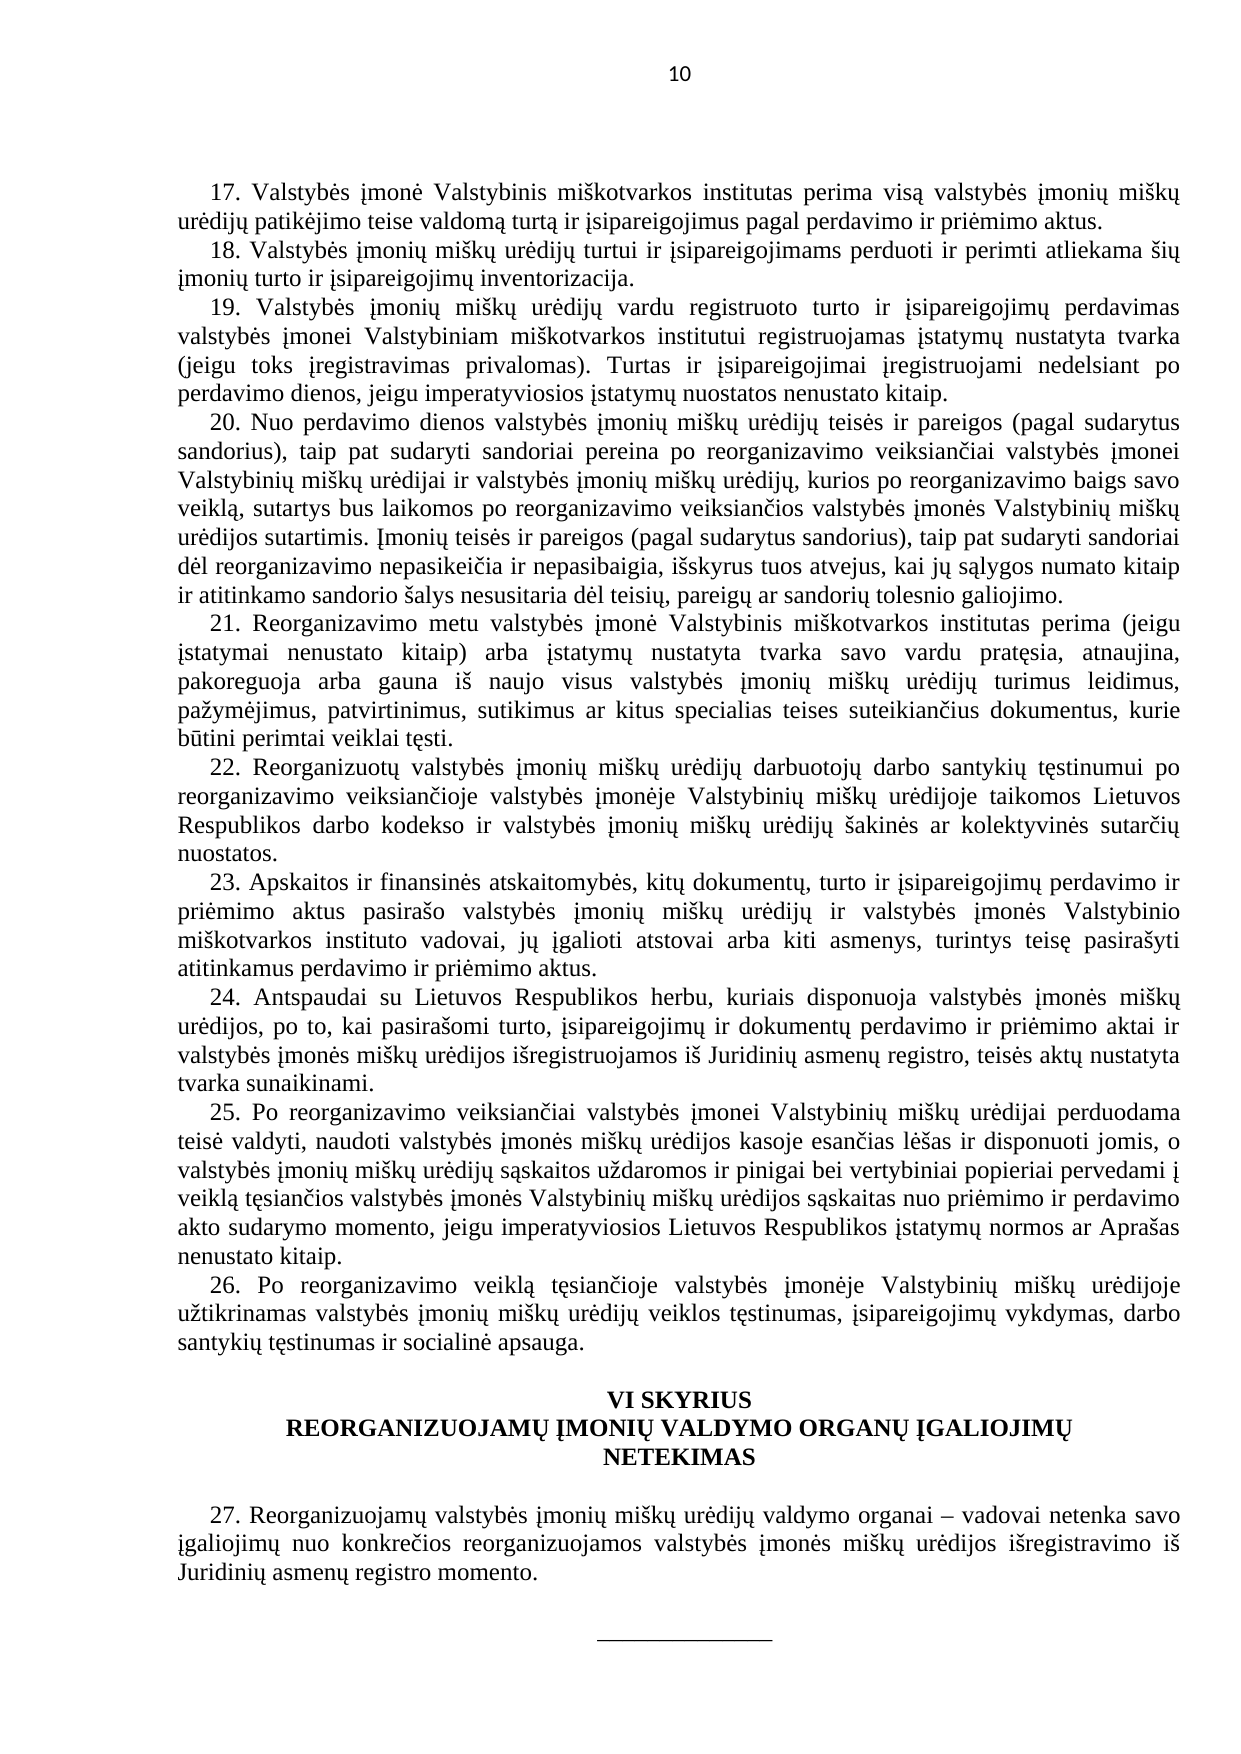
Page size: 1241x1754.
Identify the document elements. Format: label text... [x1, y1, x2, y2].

text 17. Valstybės įmonė Valstybinis miškotvarkos institutas perima visą valstybės įmonių miškų urėdijų patikėjimo teise valdomą turtą ir įsipareigojimus pagal perdavimo ir priėmimo aktus. [177, 177, 1181, 235]
text 19. Valstybės įmonių miškų urėdijų vardu registruoto turto ir įsipareigojimų perdavimas valstybės įmonei Valstybiniam miškotvarkos institutui registruojamas įstatymų nustatyta tvarka (jeigu toks įregistravimas privalomas). Turtas ir įsipareigojimai įregistruojami nedelsiant po perdavimo dienos, jeigu imperatyviosios įstatymų nuostatos nenustato kitaip. [177, 292, 1181, 407]
text 20. Nuo perdavimo dienos valstybės įmonių miškų urėdijų teisės ir pareigos (pagal sudarytus sandorius), taip pat sudaryti sandoriai pereina po reorganizavimo veiksiančiai valstybės įmonei Valstybinių miškų urėdijai ir valstybės įmonių miškų urėdijų, kurios po reorganizavimo baigs savo veiklą, sutartys bus laikomos po reorganizavimo veiksiančios valstybės įmonės Valstybinių miškų urėdijos sutartimis. Įmonių teisės ir pareigos (pagal sudarytus sandorius), taip pat sudaryti sandoriai dėl reorganizavimo nepasikeičia ir nepasibaigia, išskyrus tuos atvejus, kai jų sąlygos numato kitaip ir atitinkamo sandorio šalys nesusitaria dėl teisių, pareigų ar sandorių tolesnio galiojimo. [177, 407, 1181, 608]
text VI SKYRIUS [177, 1385, 1181, 1413]
text 18. Valstybės įmonių miškų urėdijų turtui ir įsipareigojimams perduoti ir perimti atliekama šių įmonių turto ir įsipareigojimų inventorizacija. [177, 235, 1181, 292]
text 24. Antspaudai su Lietuvos Respublikos herbu, kuriais disponuoja valstybės įmonės miškų urėdijos, po to, kai pasirašomi turto, įsipareigojimų ir dokumentų perdavimo ir priėmimo aktai ir valstybės įmonės miškų urėdijos išregistruojamos iš Juridinių asmenų registro, teisės aktų nustatyta tvarka sunaikinami. [177, 982, 1181, 1097]
text 21. Reorganizavimo metu valstybės įmonė Valstybinis miškotvarkos institutas perima (jeigu įstatymai nenustato kitaip) arba įstatymų nustatyta tvarka savo vardu pratęsia, atnaujina, pakoreguoja arba gauna iš naujo visus valstybės įmonių miškų urėdijų turimus leidimus, pažymėjimus, patvirtinimus, sutikimus ar kitus specialias teises suteikiančius dokumentus, kurie būtini perimtai veiklai tęsti. [177, 608, 1181, 752]
text 22. Reorganizuotų valstybės įmonių miškų urėdijų darbuotojų darbo santykių tęstinumui po reorganizavimo veiksiančioje valstybės įmonėje Valstybinių miškų urėdijoje taikomos Lietuvos Respublikos darbo kodekso ir valstybės įmonių miškų urėdijų šakinės ar kolektyvinės sutarčių nuostatos. [177, 752, 1181, 867]
text NETEKIMAS [177, 1442, 1181, 1471]
text ______________ [177, 1615, 1181, 1643]
text 26. Po reorganizavimo veiklą tęsiančioje valstybės įmonėje Valstybinių miškų urėdijoje užtikrinamas valstybės įmonių miškų urėdijų veiklos tęstinumas, įsipareigojimų vykdymas, darbo santykių tęstinumas ir socialinė apsauga. [177, 1270, 1181, 1356]
text REORGANIZUOJAMŲ ĮMONIŲ VALDYMO ORGANŲ ĮGALIOJIMŲ [177, 1413, 1181, 1442]
text 25. Po reorganizavimo veiksiančiai valstybės įmonei Valstybinių miškų urėdijai perduodama teisė valdyti, naudoti valstybės įmonės miškų urėdijos kasoje esančias lėšas ir disponuoti jomis, o valstybės įmonių miškų urėdijų sąskaitos uždaromos ir pinigai bei vertybiniai popieriai pervedami į veiklą tęsiančios valstybės įmonės Valstybinių miškų urėdijos sąskaitas nuo priėmimo ir perdavimo akto sudarymo momento, jeigu imperatyviosios Lietuvos Respublikos įstatymų normos ar Aprašas nenustato kitaip. [177, 1097, 1181, 1270]
text 27. Reorganizuojamų valstybės įmonių miškų urėdijų valdymo organai – vadovai netenka savo įgaliojimų nuo konkrečios reorganizuojamos valstybės įmonės miškų urėdijos išregistravimo iš Juridinių asmenų registro momento. [177, 1500, 1181, 1586]
text 23. Apskaitos ir finansinės atskaitomybės, kitų dokumentų, turto ir įsipareigojimų perdavimo ir priėmimo aktus pasirašo valstybės įmonių miškų urėdijų ir valstybės įmonės Valstybinio miškotvarkos instituto vadovai, jų įgalioti atstovai arba kiti asmenys, turintys teisę pasirašyti atitinkamus perdavimo ir priėmimo aktus. [177, 867, 1181, 982]
